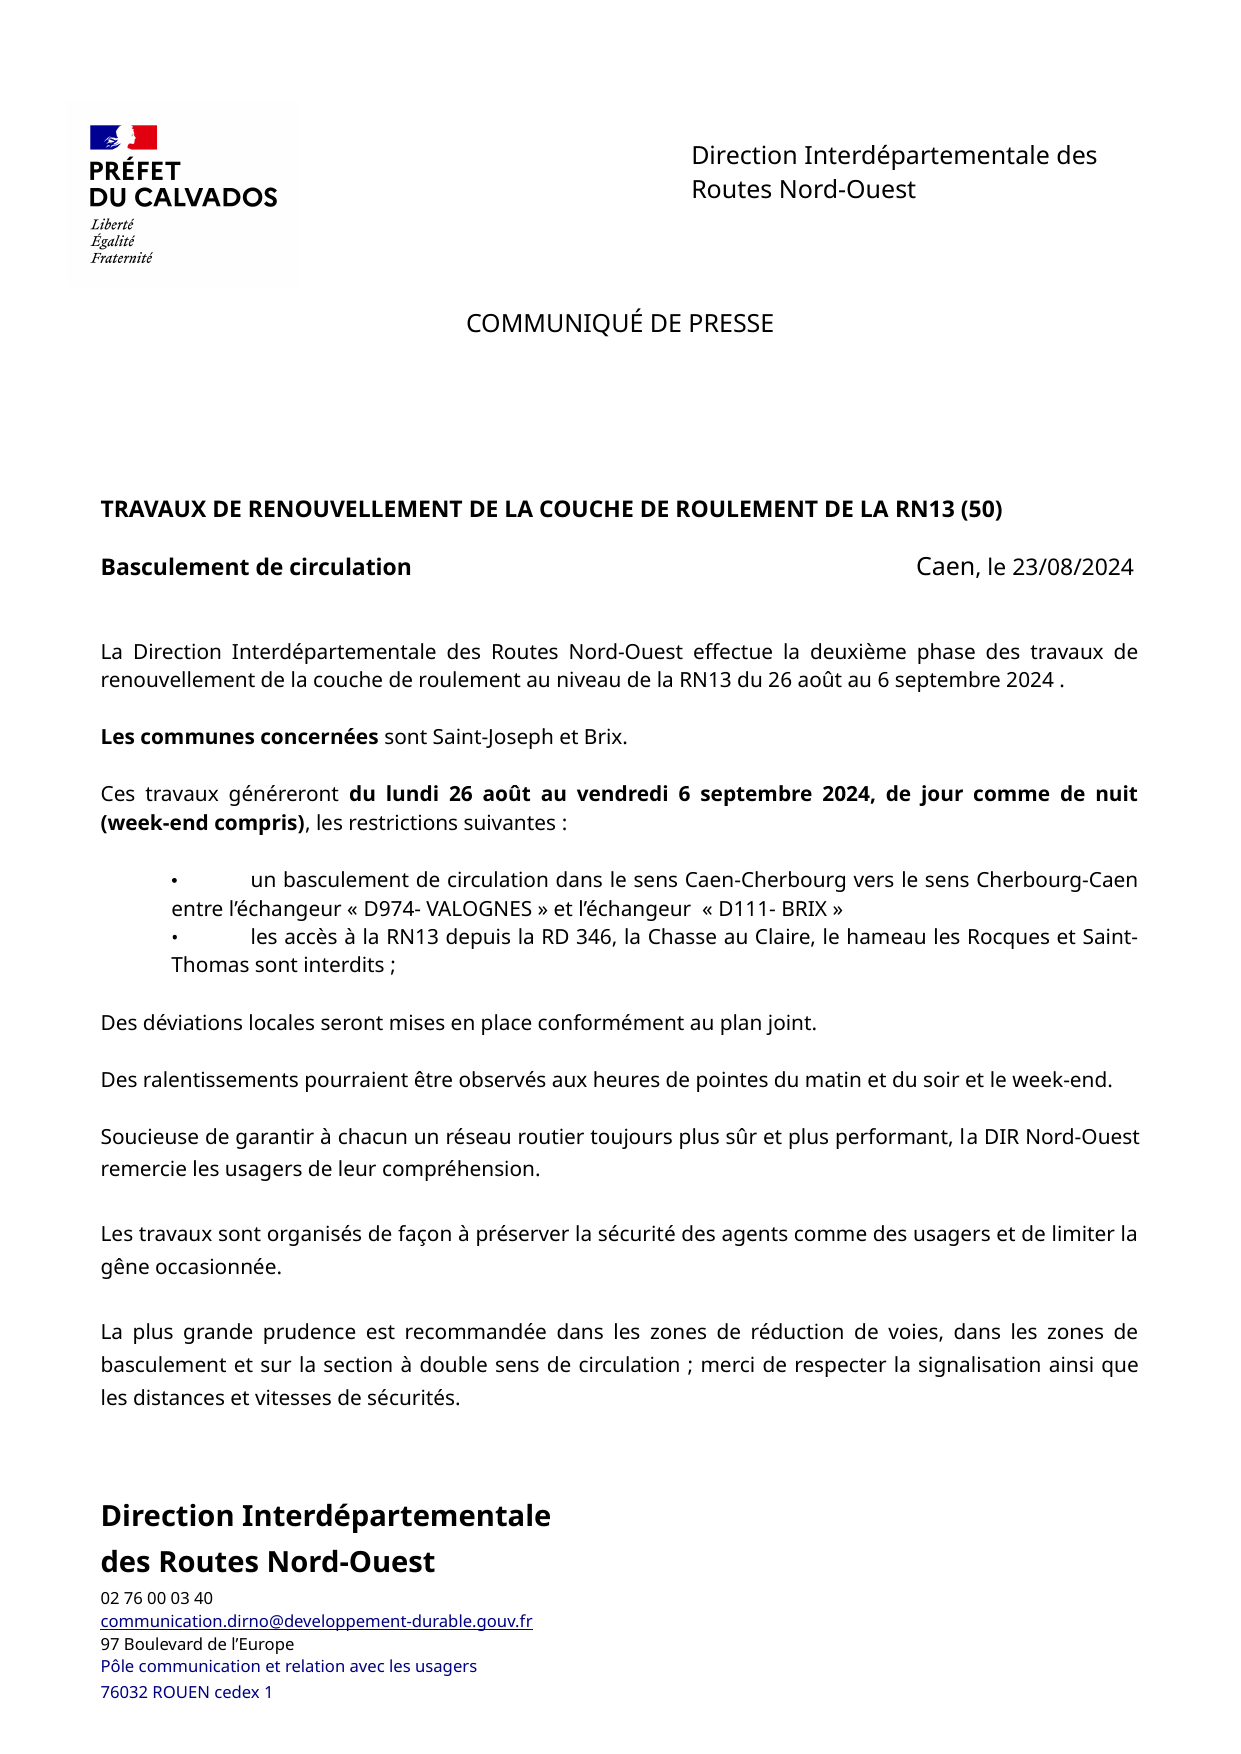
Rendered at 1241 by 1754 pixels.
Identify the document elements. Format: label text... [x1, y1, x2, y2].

list Des déviations locales seront mises en place conformément au plan joint. [100, 1008, 1140, 1036]
text Basculement de circulation Caen, le 23/08/2024 [100, 548, 1140, 582]
list un basculement de circulation dans le sens Caen-Cherbourg vers le sens Cherbourg-Caen entre l’échangeur « D974- VALOGNES » et l’échangeur « D111- BRIX » [171, 865, 1140, 922]
text Soucieuse de garantir à chacun un réseau routier toujours plus sûr et plus performant, la DIR Nord-Ouest remercie les usagers de leur compréhension. [100, 1122, 1140, 1183]
picture [66, 101, 301, 287]
text TRAVAUX DE RENOUVELLEMENT DE LA COUCHE DE ROULEMENT DE LA RN13 (50) [100, 493, 1140, 524]
text Les travaux sont organisés de façon à préserver la sécurité des agents comme des usagers et de limiter la gêne occasionnée. [100, 1219, 1140, 1281]
text La plus grande prudence est recommandée dans les zones de réduction de voies, dans les zones de basculement et sur la section à double sens de circulation ; merci de respecter la signalisation ainsi que les distances et vitesses de sécurités. [100, 1317, 1140, 1411]
list les accès à la RN13 depuis la RD 346, la Chasse au Claire, le hameau les Rocques et Saint-Thomas sont interdits ; [171, 922, 1140, 979]
text Ces travaux généreront du lundi 26 août au vendredi 6 septembre 2024, de jour comme de nuit (week-end compris), les restrictions suivantes : [100, 779, 1140, 836]
text Des ralentissements pourraient être observés aux heures de pointes du matin et du soir et le week-end. [100, 1065, 1140, 1093]
text La Direction Interdépartementale des Routes Nord-Ouest effectue la deuxième phase des travaux de renouvellement de la couche de roulement au niveau de la RN13 du 26 août au 6 septembre 2024 . [100, 637, 1140, 694]
text Les communes concernées sont Saint-Joseph et Brix. [100, 722, 1140, 751]
